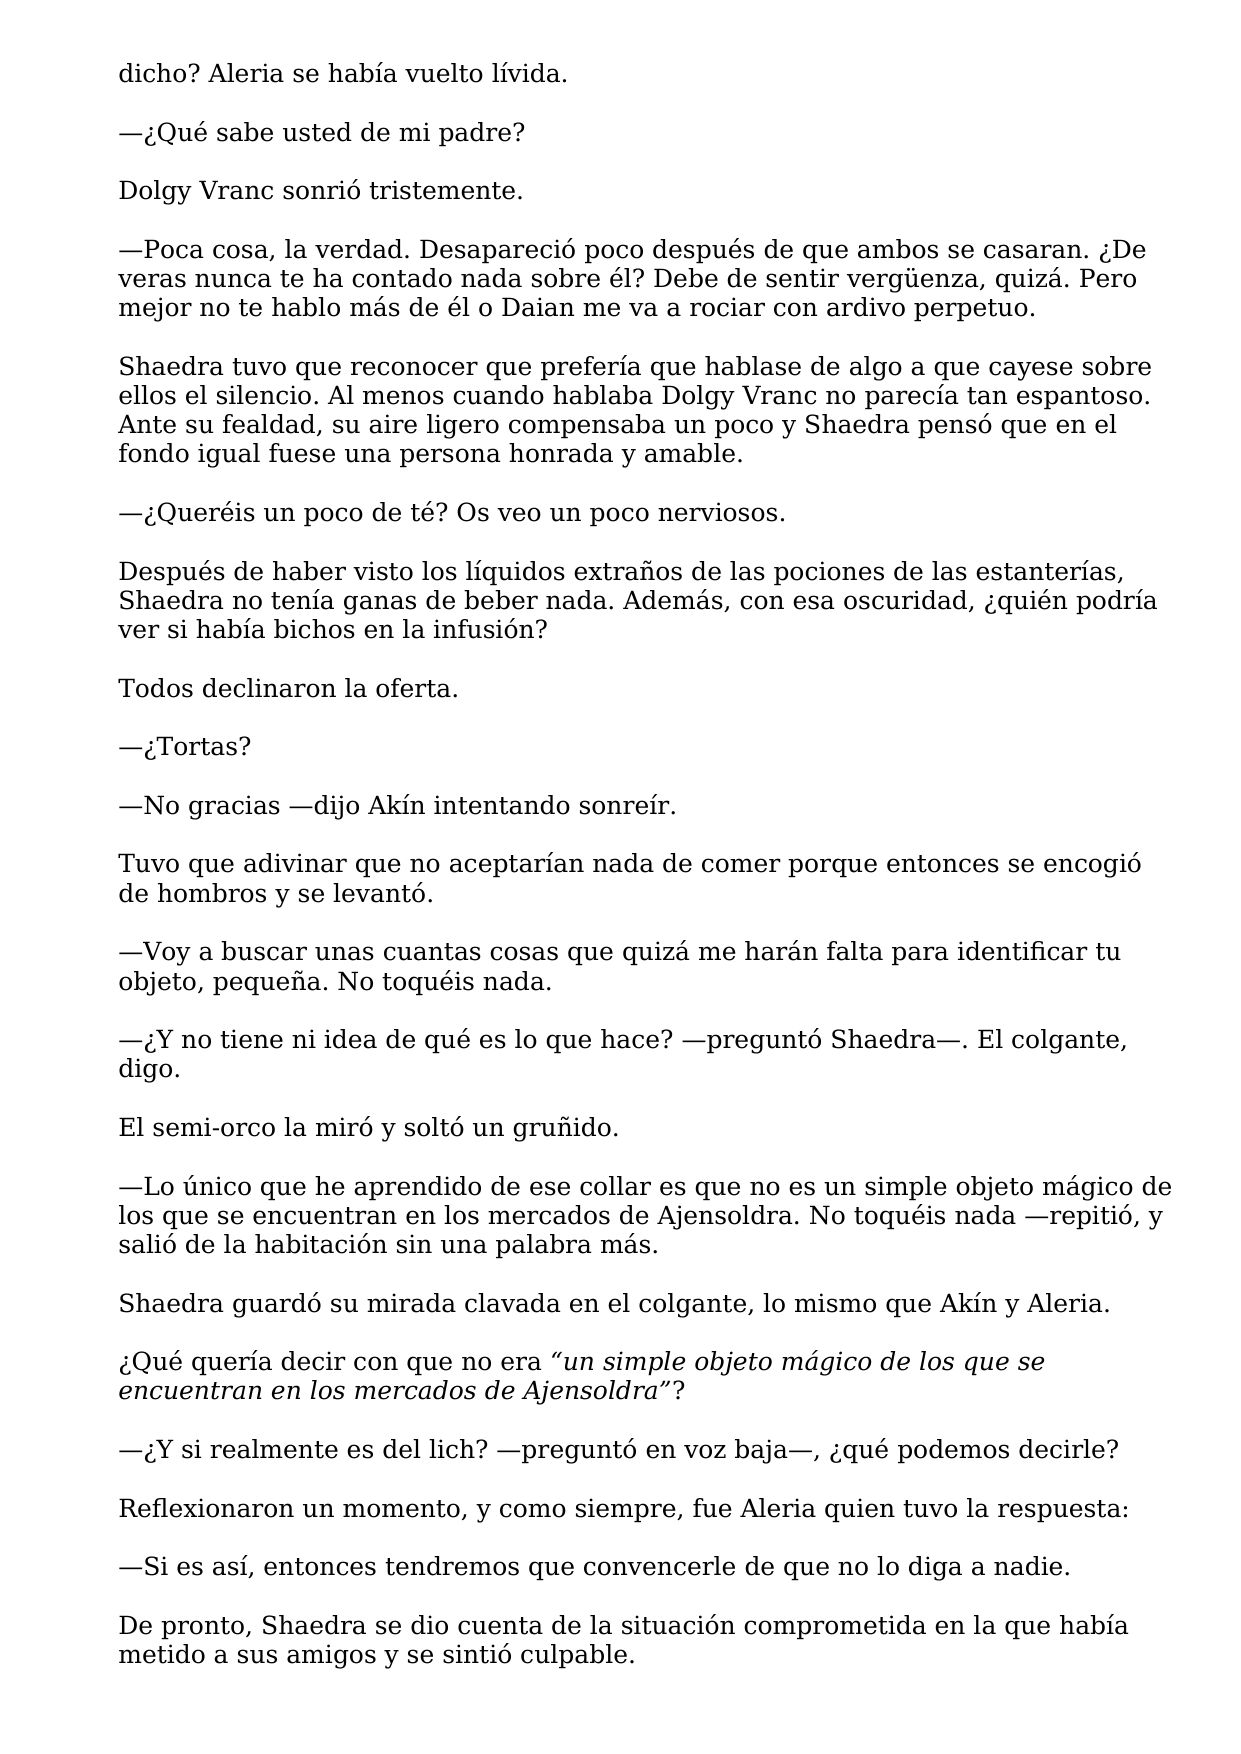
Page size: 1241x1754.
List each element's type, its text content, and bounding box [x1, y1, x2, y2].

text —Si es así, entonces tendremos que convencerle de que no lo diga a nadie. [118, 1552, 1181, 1582]
text De pronto, Shaedra se dio cuenta de la situación comprometida en la que había metido a sus amigos y se sintió culpable. [118, 1611, 1181, 1669]
text Tuvo que adivinar que no aceptarían nada de comer porque entonces se encogió de hombros y se levantó. [118, 850, 1181, 908]
text ¿Qué quería decir con que no era “un simple objeto mágico de los que se encuentran en los mercados de Ajensoldra”? [118, 1347, 1181, 1406]
text —¿Qué sabe usted de mi padre? [118, 118, 1181, 147]
text —¿Tortas? [118, 732, 1181, 762]
text —¿Y no tiene ni idea de qué es lo que hace? —preguntó Shaedra—. El colgante, digo. [118, 1025, 1181, 1084]
text El semi-orco la miró y soltó un gruñido. [118, 1113, 1181, 1142]
text —Voy a buscar unas cuantas cosas que quizá me harán falta para identificar tu objeto, pequeña. No toquéis nada. [118, 937, 1181, 996]
text Después de haber visto los líquidos extraños de las pociones de las estanterías, Shaedra no tenía ganas de beber nada. Además, con esa oscuridad, ¿quién podría ver si había bichos en la infusión? [118, 557, 1181, 644]
text —No gracias —dijo Akín intentando sonreír. [118, 791, 1181, 820]
text —¿Queréis un poco de té? Os veo un poco nerviosos. [118, 498, 1181, 527]
text —Poca cosa, la verdad. Desapareció poco después de que ambos se casaran. ¿De veras nunca te ha contado nada sobre él? Debe de sentir vergüenza, quizá. Pero mejor no te hablo más de él o Daian me va a rociar con ardivo perpetuo. [118, 235, 1181, 322]
text dicho? Aleria se había vuelto lívida. [118, 59, 1181, 88]
text Reflexionaron un momento, y como siempre, fue Aleria quien tuvo la respuesta: [118, 1494, 1181, 1523]
text —Lo único que he aprendido de ese collar es que no es un simple objeto mágico de los que se encuentran en los mercados de Ajensoldra. No toquéis nada —repitió, y salió de la habitación sin una palabra más. [118, 1172, 1181, 1259]
text Dolgy Vranc sonrió tristemente. [118, 176, 1181, 206]
text —¿Y si realmente es del lich? —preguntó en voz baja—, ¿qué podemos decirle? [118, 1435, 1181, 1464]
text Shaedra tuvo que reconocer que prefería que hablase de algo a que cayese sobre ellos el silencio. Al menos cuando hablaba Dolgy Vranc no parecía tan espantoso. Ante su fealdad, su aire ligero compensaba un poco y Shaedra pensó que en el fondo igual fuese una persona honrada y amable. [118, 352, 1181, 469]
text Todos declinaron la oferta. [118, 674, 1181, 703]
text Shaedra guardó su mirada clavada en el colgante, lo mismo que Akín y Aleria. [118, 1289, 1181, 1318]
